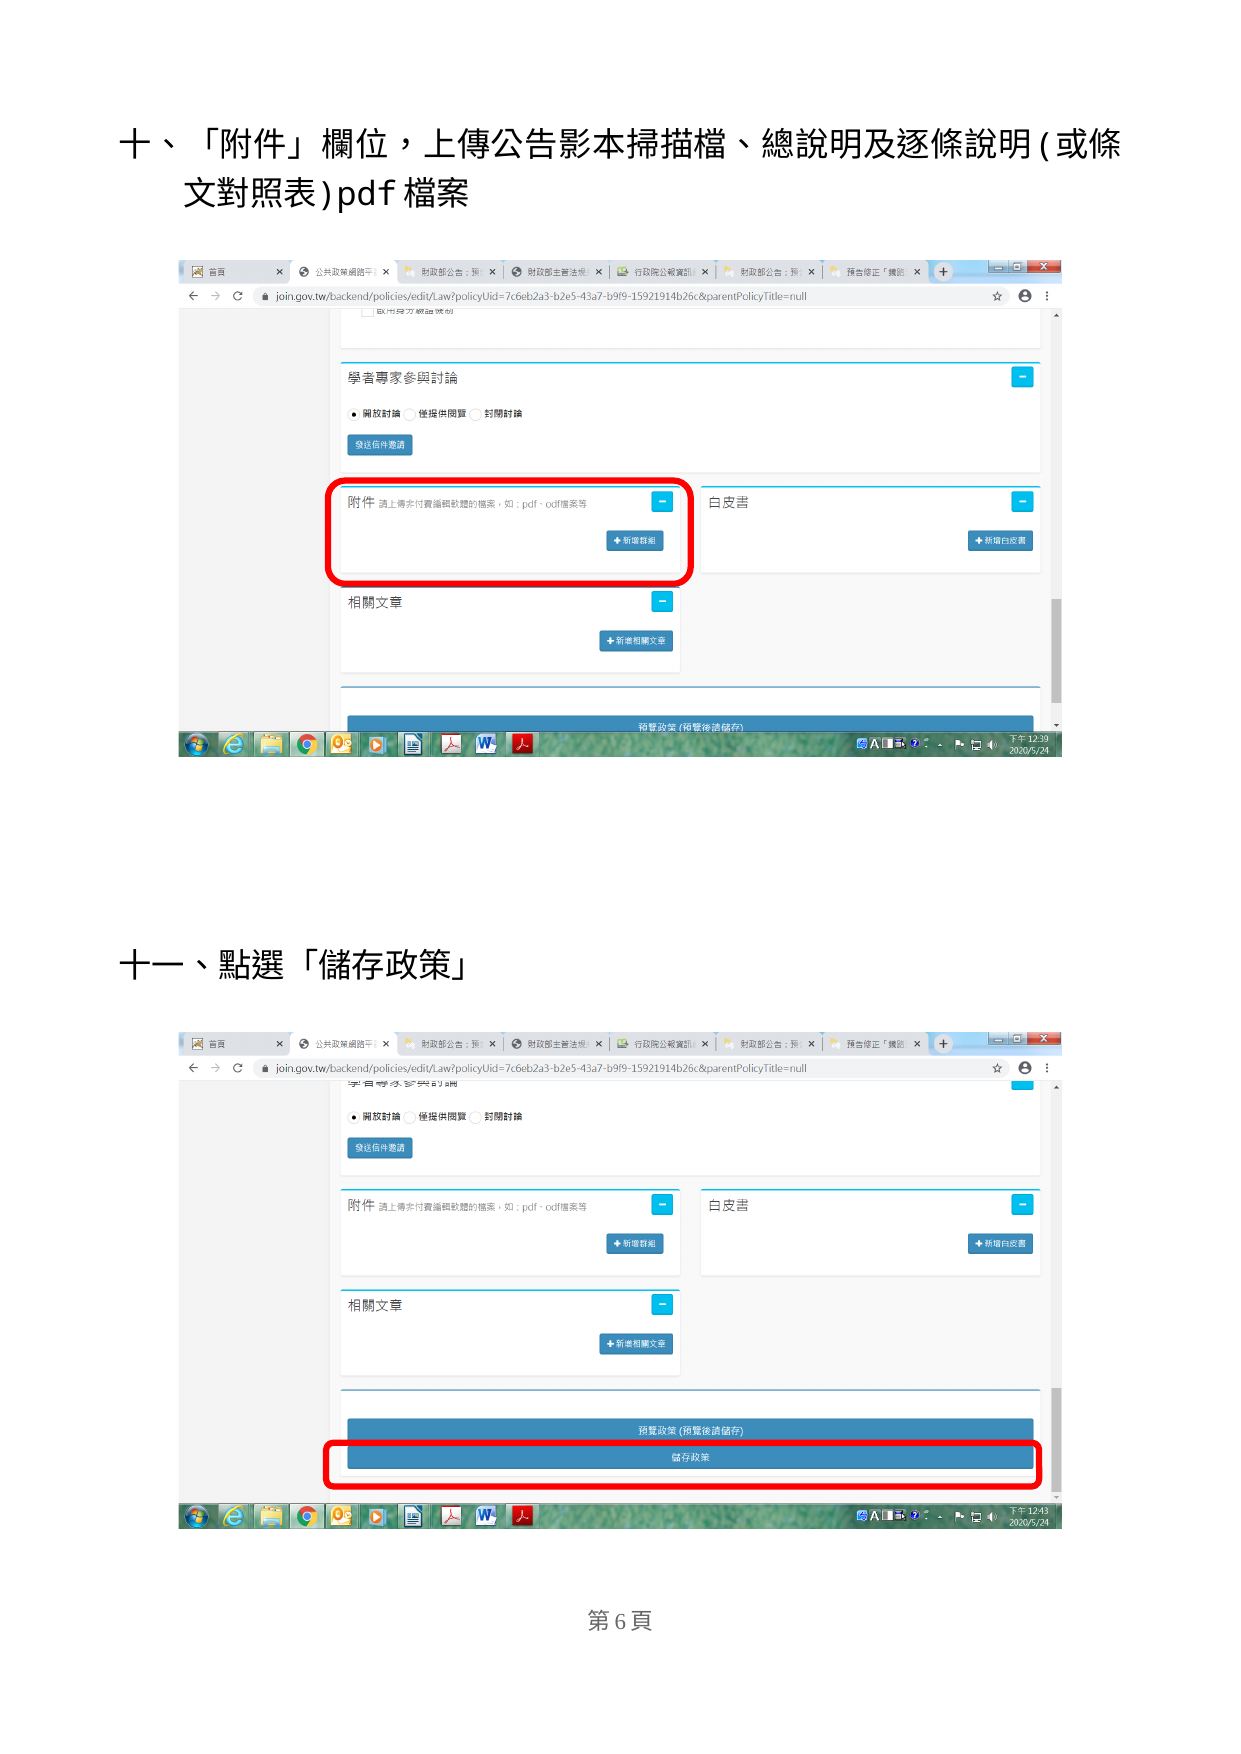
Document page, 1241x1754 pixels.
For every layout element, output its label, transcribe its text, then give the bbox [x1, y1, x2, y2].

text 十、「附件」欄位，上傳公告影本掃描檔、總說明及逐條說明(或條文對照表)pdf檔案 [118, 118, 1122, 215]
picture [178, 1032, 1062, 1529]
text 十一、點選「儲存政策」 [118, 939, 1122, 987]
picture [178, 260, 1062, 757]
